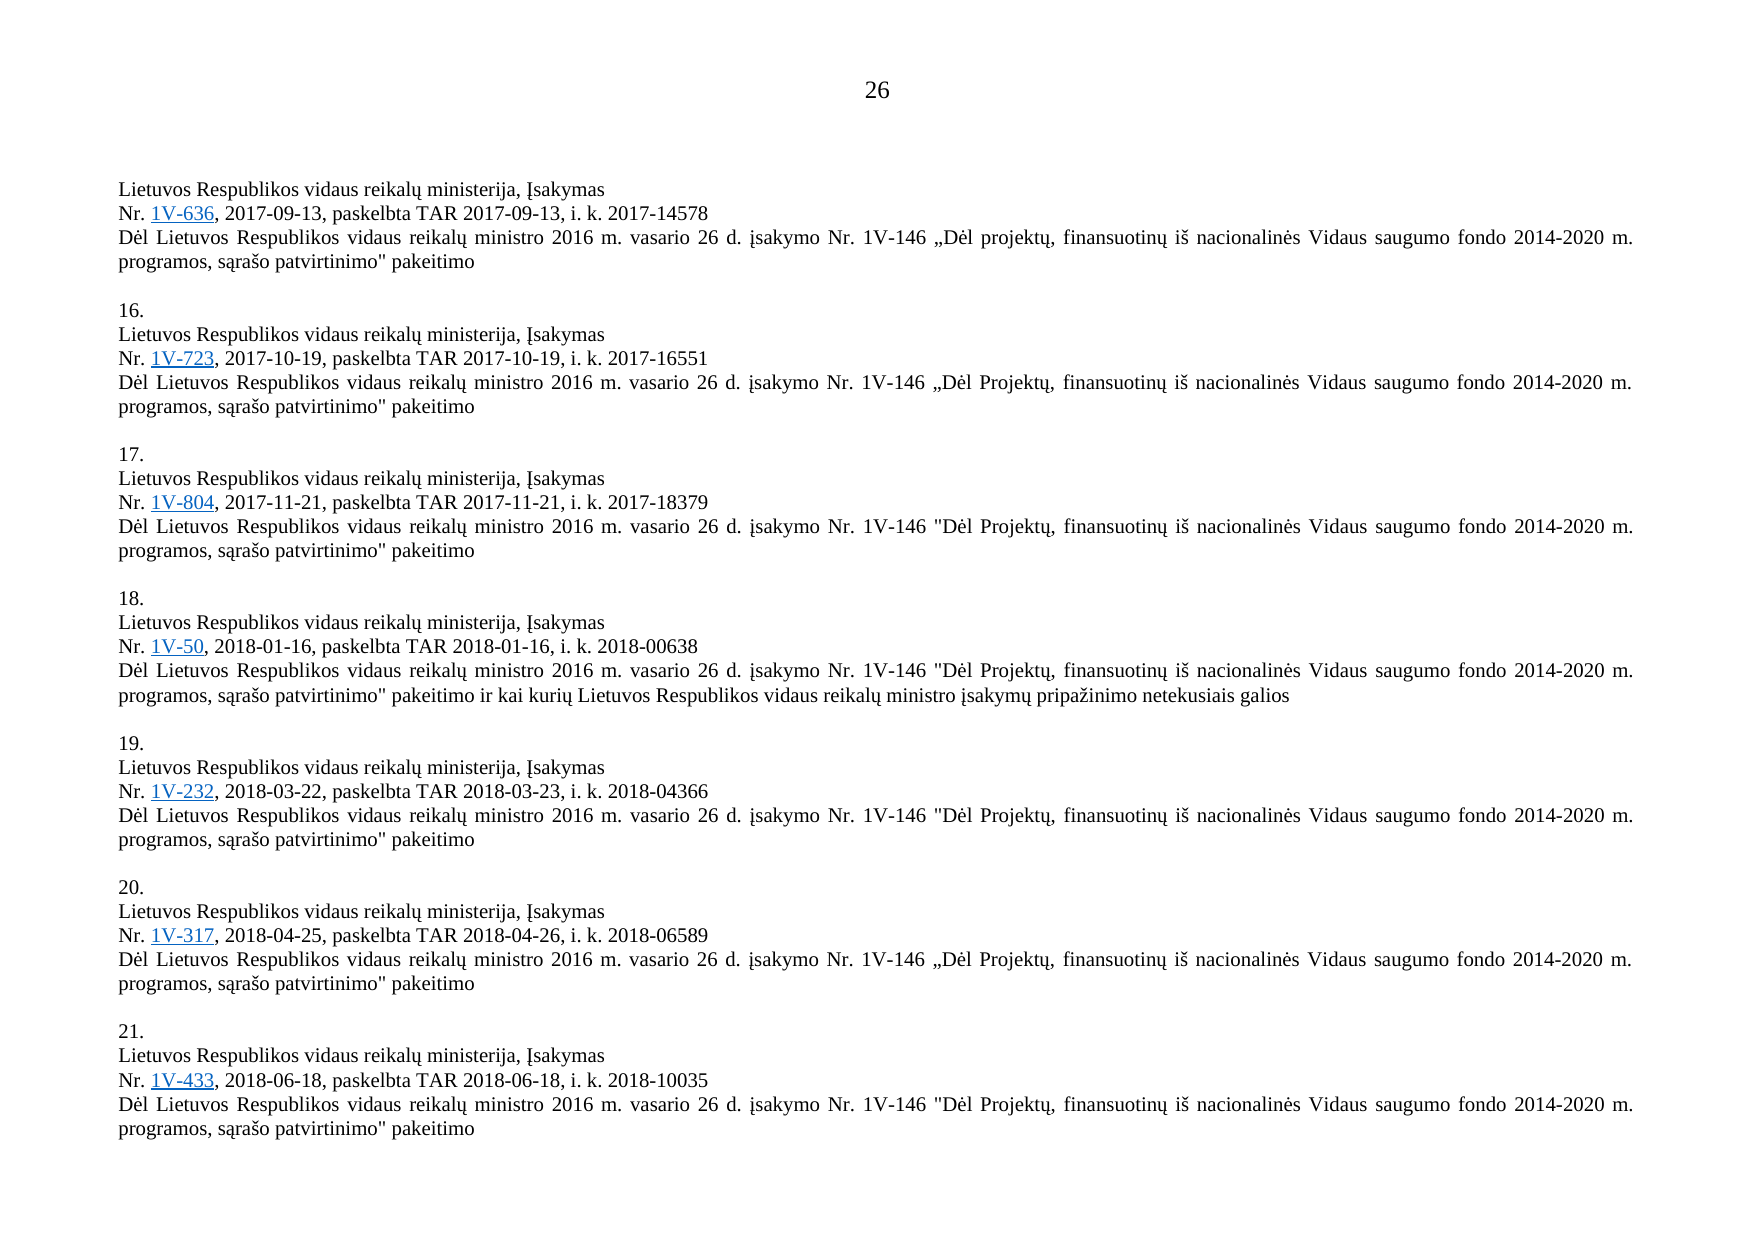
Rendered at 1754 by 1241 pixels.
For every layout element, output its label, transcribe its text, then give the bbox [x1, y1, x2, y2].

text 16. [118, 297, 1636, 322]
text Lietuvos Respublikos vidaus reikalų ministerija, Įsakymas [118, 322, 1636, 346]
text Lietuvos Respublikos vidaus reikalų ministerija, Įsakymas [118, 610, 1636, 634]
text Lietuvos Respublikos vidaus reikalų ministerija, Įsakymas [118, 466, 1636, 490]
text Dėl Lietuvos Respublikos vidaus reikalų ministro 2016 m. vasario 26 d. įsakymo Nr. 1V-146 "Dėl Projektų, finansuotinų iš nacionalinės Vidaus saugumo fondo 2014-2020 m. programos, sąrašo patvirtinimo" pakeitimo [118, 803, 1636, 851]
text Dėl Lietuvos Respublikos vidaus reikalų ministro 2016 m. vasario 26 d. įsakymo Nr. 1V-146 "Dėl Projektų, finansuotinų iš nacionalinės Vidaus saugumo fondo 2014-2020 m. programos, sąrašo patvirtinimo" pakeitimo [118, 1092, 1636, 1140]
text 20. [118, 875, 1636, 899]
text Nr. 1V-636, 2017-09-13, paskelbta TAR 2017-09-13, i. k. 2017-14578 [118, 201, 1636, 225]
text Nr. 1V-723, 2017-10-19, paskelbta TAR 2017-10-19, i. k. 2017-16551 [118, 346, 1636, 370]
text Dėl Lietuvos Respublikos vidaus reikalų ministro 2016 m. vasario 26 d. įsakymo Nr. 1V-146 "Dėl Projektų, finansuotinų iš nacionalinės Vidaus saugumo fondo 2014-2020 m. programos, sąrašo patvirtinimo" pakeitimo ir kai kurių Lietuvos Respublikos vidaus reikalų ministro įsakymų pripažinimo netekusiais galios [118, 658, 1636, 707]
text Nr. 1V-804, 2017-11-21, paskelbta TAR 2017-11-21, i. k. 2017-18379 [118, 490, 1636, 514]
text Nr. 1V-50, 2018-01-16, paskelbta TAR 2018-01-16, i. k. 2018-00638 [118, 634, 1636, 658]
text Dėl Lietuvos Respublikos vidaus reikalų ministro 2016 m. vasario 26 d. įsakymo Nr. 1V-146 „Dėl Projektų, finansuotinų iš nacionalinės Vidaus saugumo fondo 2014-2020 m. programos, sąrašo patvirtinimo" pakeitimo [118, 370, 1636, 418]
text Lietuvos Respublikos vidaus reikalų ministerija, Įsakymas [118, 177, 1636, 201]
text 21. [118, 1019, 1636, 1043]
text Dėl Lietuvos Respublikos vidaus reikalų ministro 2016 m. vasario 26 d. įsakymo Nr. 1V-146 „Dėl Projektų, finansuotinų iš nacionalinės Vidaus saugumo fondo 2014-2020 m. programos, sąrašo patvirtinimo" pakeitimo [118, 947, 1636, 995]
text Lietuvos Respublikos vidaus reikalų ministerija, Įsakymas [118, 899, 1636, 923]
text 18. [118, 586, 1636, 610]
text 19. [118, 731, 1636, 755]
text Nr. 1V-232, 2018-03-22, paskelbta TAR 2018-03-23, i. k. 2018-04366 [118, 779, 1636, 803]
text Lietuvos Respublikos vidaus reikalų ministerija, Įsakymas [118, 755, 1636, 779]
text 17. [118, 442, 1636, 466]
text Dėl Lietuvos Respublikos vidaus reikalų ministro 2016 m. vasario 26 d. įsakymo Nr. 1V-146 "Dėl Projektų, finansuotinų iš nacionalinės Vidaus saugumo fondo 2014-2020 m. programos, sąrašo patvirtinimo" pakeitimo [118, 514, 1636, 562]
text Nr. 1V-433, 2018-06-18, paskelbta TAR 2018-06-18, i. k. 2018-10035 [118, 1067, 1636, 1092]
text Nr. 1V-317, 2018-04-25, paskelbta TAR 2018-04-26, i. k. 2018-06589 [118, 923, 1636, 947]
text Dėl Lietuvos Respublikos vidaus reikalų ministro 2016 m. vasario 26 d. įsakymo Nr. 1V-146 „Dėl projektų, finansuotinų iš nacionalinės Vidaus saugumo fondo 2014-2020 m. programos, sąrašo patvirtinimo" pakeitimo [118, 225, 1636, 273]
text Lietuvos Respublikos vidaus reikalų ministerija, Įsakymas [118, 1043, 1636, 1067]
